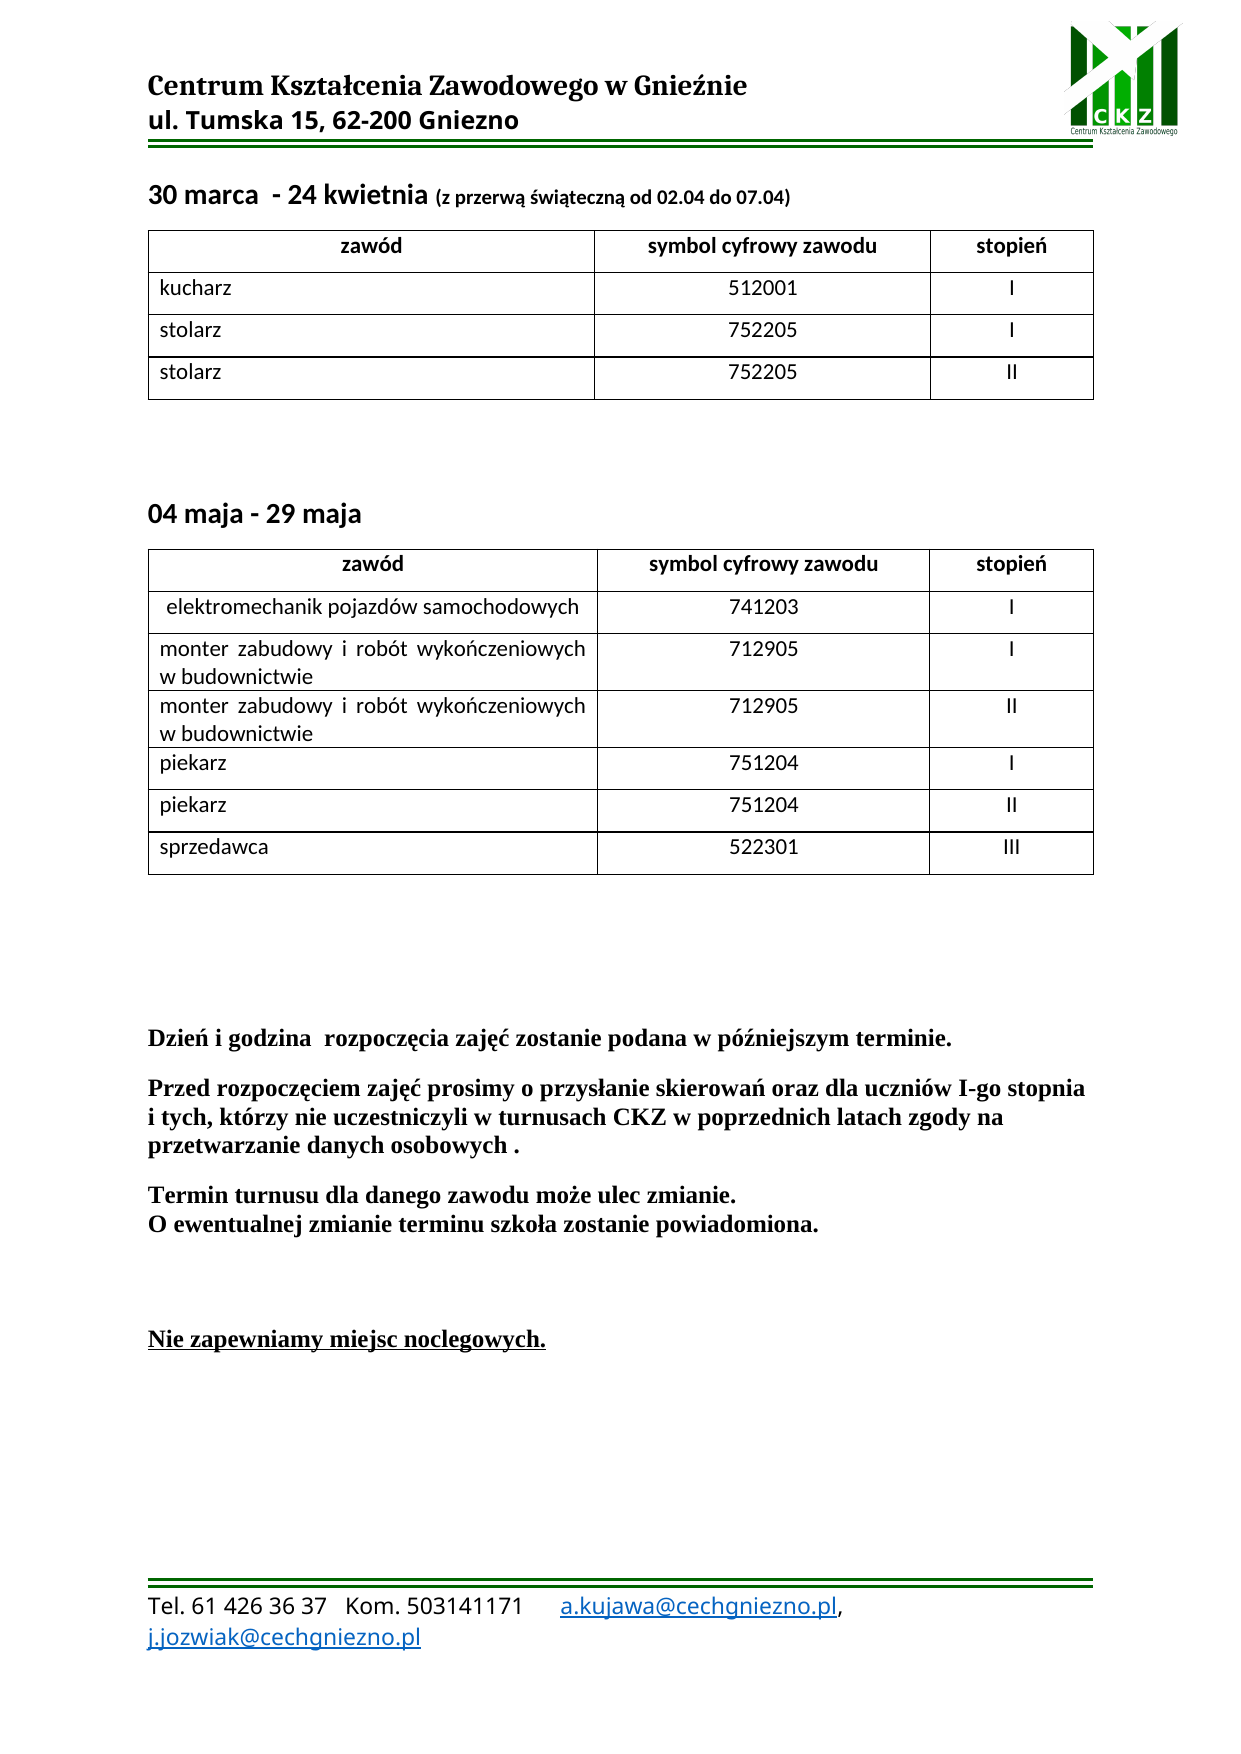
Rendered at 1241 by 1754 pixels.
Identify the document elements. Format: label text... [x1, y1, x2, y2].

text 30 marca - 24 kwietnia (z przerwą świąteczną od 02.04 do 07.04) [148, 176, 1093, 212]
table_cell 752205 [595, 315, 930, 356]
text 04 maja - 29 maja [148, 495, 1093, 531]
table_cell elektromechanik pojazdów samochodowych [149, 592, 597, 633]
table_cell 751204 [598, 748, 929, 789]
table_cell stolarz [149, 315, 594, 356]
table_cell 712905 [598, 691, 929, 747]
table_cell II [930, 790, 1093, 831]
table_cell 522301 [598, 833, 929, 874]
table_cell sprzedawca [149, 833, 597, 874]
table_cell I [930, 592, 1093, 633]
table_cell III [930, 833, 1093, 874]
text O ewentualnej zmianie terminu szkoła zostanie powiadomiona. [148, 1209, 1093, 1238]
table_cell I [931, 315, 1093, 356]
table_header symbol cyfrowy zawodu [595, 231, 930, 272]
table_cell I [931, 273, 1093, 314]
table_cell 741203 [598, 592, 929, 633]
table_cell 751204 [598, 790, 929, 831]
table_cell piekarz [149, 748, 597, 789]
text Nie zapewniamy miejsc noclegowych. [148, 1324, 1093, 1353]
table_cell monter zabudowy i robót wykończeniowych w budownictwie [149, 634, 597, 690]
table_cell II [930, 691, 1093, 747]
table_cell 752205 [595, 358, 930, 399]
table_header stopień [931, 231, 1093, 272]
table_header zawód [149, 231, 594, 272]
text Termin turnusu dla danego zawodu może ulec zmianie. [148, 1180, 1093, 1209]
table_cell stolarz [149, 358, 594, 399]
table_cell II [931, 358, 1093, 399]
table_cell 712905 [598, 634, 929, 690]
table_header stopień [930, 550, 1093, 591]
table_header symbol cyfrowy zawodu [598, 550, 929, 591]
text Dzień i godzina rozpoczęcia zajęć zostanie podana w późniejszym terminie. [148, 1023, 1093, 1052]
table_cell kucharz [149, 273, 594, 314]
table_cell I [930, 634, 1093, 690]
table_cell I [930, 748, 1093, 789]
table_cell piekarz [149, 790, 597, 831]
table_cell 512001 [595, 273, 930, 314]
table_cell monter zabudowy i robót wykończeniowych w budownictwie [149, 691, 597, 747]
text Przed rozpoczęciem zajęć prosimy o przysłanie skierowań oraz dla uczniów I-go stopnia i tych, którzy nie uczestniczyli w turnusach CKZ w poprzednich latach zgody na przetwarzanie danych osobowych . [148, 1073, 1093, 1159]
table_header zawód [149, 550, 597, 591]
